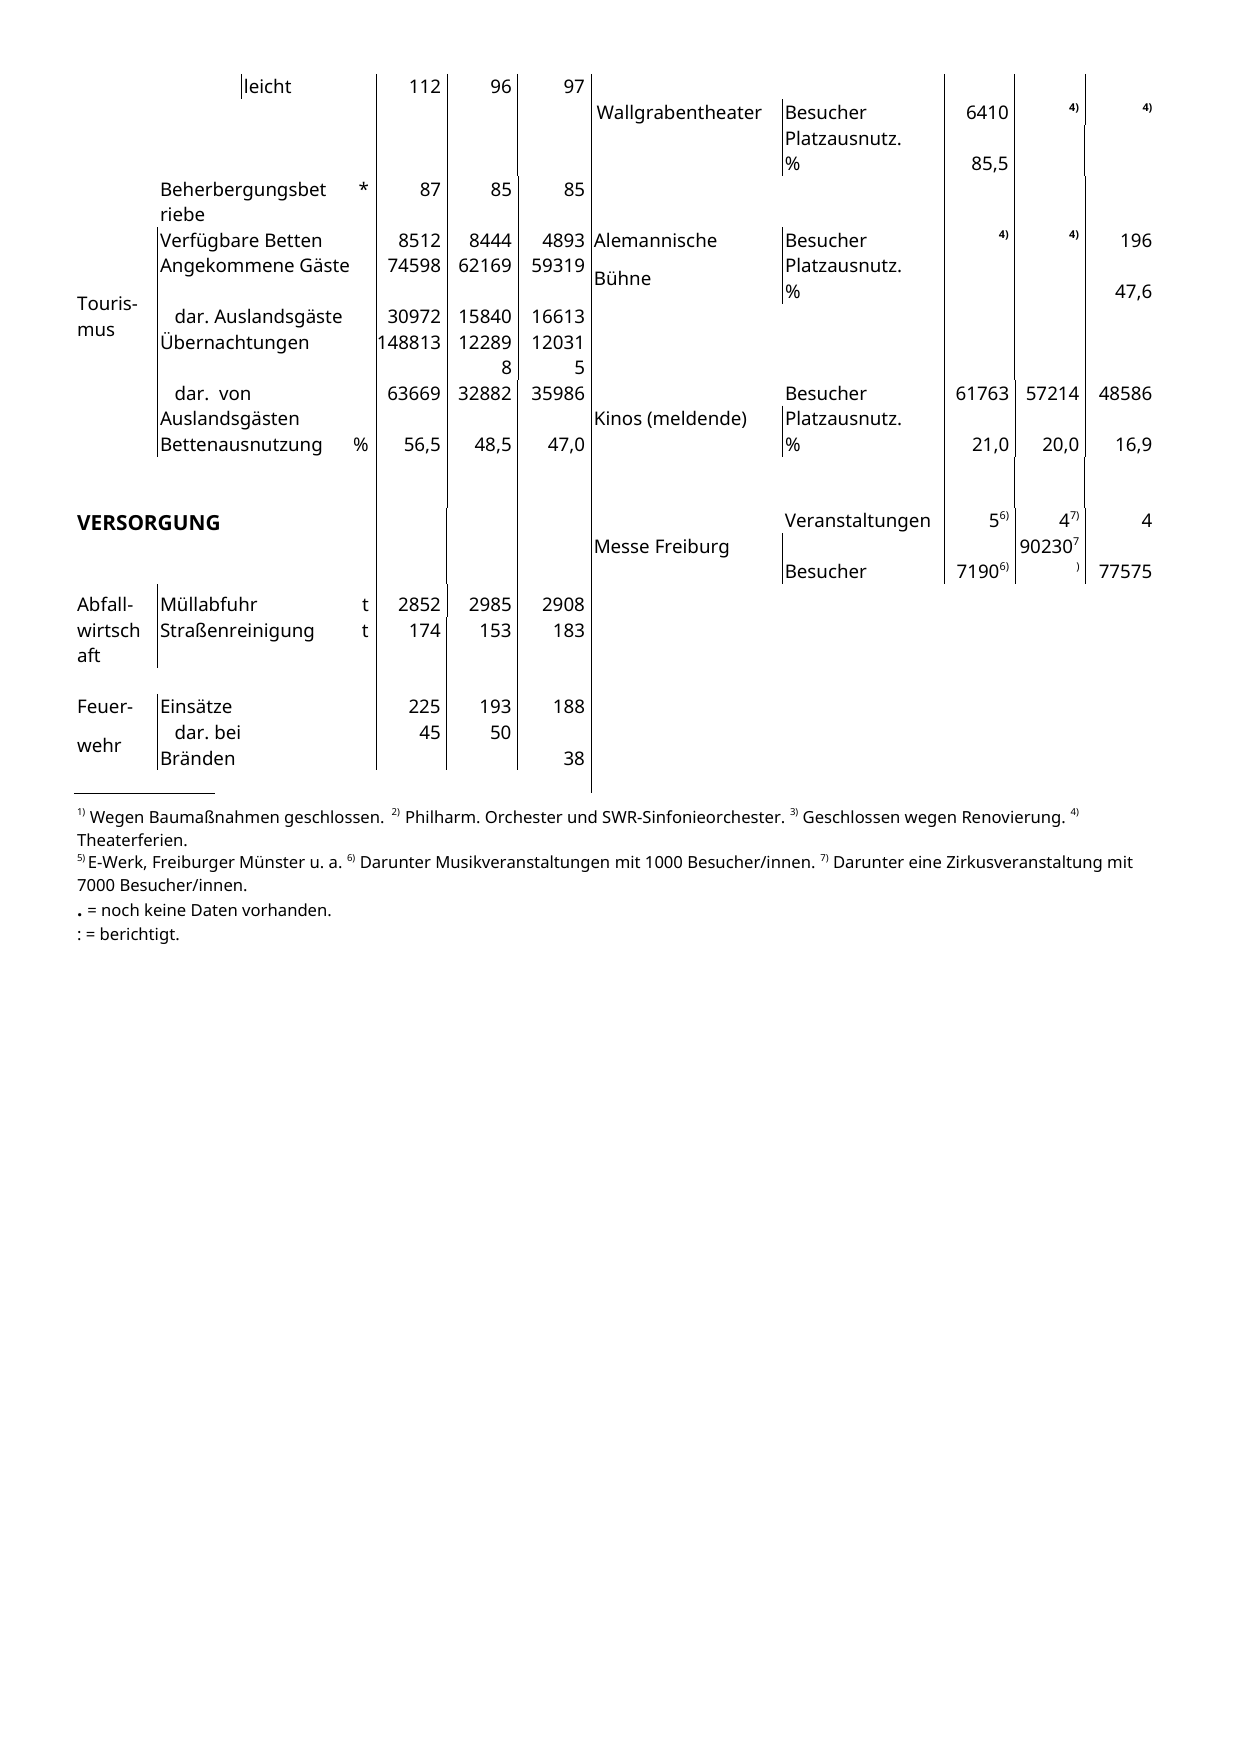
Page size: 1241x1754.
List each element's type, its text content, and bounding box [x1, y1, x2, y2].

table_cell [945, 304, 1014, 329]
table_cell [447, 536, 517, 584]
table_cell 38 [518, 719, 591, 770]
table_cell [377, 99, 447, 125]
table_header 47) [1016, 508, 1085, 533]
table_cell 122898 [448, 329, 518, 380]
table_cell [1015, 253, 1085, 303]
table_cell Besucher [783, 99, 944, 125]
table_header [782, 617, 944, 643]
table_header 87 [377, 176, 447, 227]
table_cell wehr [74, 719, 157, 770]
table_cell [518, 99, 591, 125]
table_cell 16613 [519, 304, 591, 329]
table_header 61763 [945, 380, 1015, 406]
table_cell Messe Freiburg [592, 508, 782, 584]
table_cell [157, 99, 241, 125]
table_cell [241, 99, 376, 125]
table_cell [448, 457, 517, 482]
table_cell 15840 [448, 304, 518, 329]
table_cell [592, 694, 782, 770]
table_header [688, 176, 782, 227]
table_cell [518, 770, 591, 793]
table_cell [1015, 482, 1084, 508]
table_header Veranstaltungen [782, 508, 944, 533]
table_cell Übernachtungen [158, 329, 336, 380]
table_cell 56,5 [377, 431, 447, 457]
table_header 63669 [377, 380, 447, 431]
table_cell 4) [1015, 74, 1085, 125]
table_header VERSORGUNG [74, 508, 376, 536]
table_cell Abfall- [74, 584, 157, 617]
table_cell [74, 668, 157, 694]
table_header [1015, 694, 1085, 719]
table_cell 77575 [1086, 533, 1158, 584]
table_cell [377, 125, 447, 176]
table_cell [377, 457, 447, 482]
table_cell [592, 125, 782, 176]
table_cell Bühne [592, 253, 782, 303]
table_header 35986 [518, 380, 591, 431]
table_cell [782, 304, 944, 329]
table_cell [945, 253, 1014, 303]
table_cell [705, 457, 782, 482]
table_cell [705, 329, 782, 380]
table_cell 4) [945, 227, 1014, 252]
table_cell [782, 482, 944, 508]
table_cell [944, 770, 1014, 793]
table_header Besucher [782, 380, 944, 406]
table_cell 8512 [377, 227, 447, 252]
table_cell [1014, 584, 1084, 617]
table_cell [592, 584, 782, 617]
table_header [782, 176, 944, 227]
table_header [945, 176, 1014, 227]
table_cell [1085, 643, 1158, 694]
table_header 48586 [1086, 380, 1158, 406]
table_cell [1015, 719, 1085, 770]
table_cell [592, 329, 705, 380]
table_header [377, 508, 446, 536]
table_cell [74, 457, 157, 482]
table_cell 71906) [945, 533, 1015, 584]
table_header [688, 74, 782, 99]
table_header 56) [945, 508, 1015, 533]
table_header 174 [377, 617, 446, 668]
table_cell [448, 99, 517, 125]
table_header 32882 [448, 380, 517, 431]
table_cell [782, 457, 944, 482]
table_cell [157, 536, 376, 584]
table_header 153 [447, 617, 517, 668]
table_cell Besucher [783, 533, 944, 584]
table_cell 4) [1086, 74, 1158, 125]
table_header 225 [377, 694, 446, 719]
table_header 183 [518, 617, 591, 668]
table_header [944, 617, 1015, 643]
table_cell [447, 668, 517, 694]
table_header [157, 74, 241, 99]
table_cell [377, 482, 447, 508]
table_cell [518, 482, 591, 508]
table_cell Müllabfuhr [158, 584, 335, 617]
table_cell [74, 125, 241, 176]
table_cell 62169 [448, 253, 518, 303]
table_header 57214 [1016, 380, 1085, 406]
table_header wirtschaft [74, 617, 157, 668]
table_cell 2985 [448, 584, 517, 617]
table_cell [301, 719, 376, 770]
table_header 112 [377, 74, 447, 99]
table_header 85 [448, 176, 518, 227]
table_cell [1085, 457, 1158, 482]
table_cell [1085, 719, 1158, 770]
table_header 193 [447, 694, 517, 719]
table_header [944, 694, 1015, 719]
table_cell Platzausnutz. % [783, 125, 944, 176]
table_cell [1086, 304, 1158, 329]
table_header [1086, 176, 1158, 227]
table_cell [1086, 329, 1158, 380]
table_cell [713, 770, 782, 793]
table_cell [944, 584, 1014, 617]
table_cell 45 [377, 719, 446, 770]
table_cell [1015, 329, 1085, 380]
table_cell 8444 [448, 227, 518, 252]
table_cell Angekommene Gäste [158, 253, 376, 303]
table_cell [592, 770, 713, 793]
table_header [592, 74, 688, 99]
table_cell [377, 668, 446, 694]
table_cell [592, 304, 782, 329]
table_cell [377, 536, 446, 584]
table_header Straßenreinigung [158, 617, 335, 668]
table_cell Verfügbare Betten [158, 227, 376, 252]
table_cell [1015, 457, 1084, 482]
table_cell dar. bei Bränden [158, 719, 301, 770]
table_cell [945, 482, 1014, 508]
table_header [592, 176, 688, 227]
table_header 96 [448, 74, 517, 99]
table_header [1015, 617, 1085, 643]
table_header [782, 694, 944, 719]
table_header 4 [1086, 508, 1158, 533]
table_cell 50 [447, 719, 517, 770]
table_header leicht [242, 74, 376, 99]
table_cell 196 [1086, 227, 1158, 252]
table_cell [592, 457, 705, 482]
table_cell 4) [1015, 227, 1085, 252]
table_cell [447, 770, 517, 793]
table_header t [335, 617, 376, 668]
table_cell [74, 482, 157, 508]
table_cell [1085, 770, 1158, 793]
table_cell 120315 [519, 329, 591, 380]
table_cell [1085, 584, 1158, 617]
table_cell [157, 482, 376, 508]
table_cell 74598 [377, 253, 447, 303]
table_cell [782, 584, 944, 617]
table_cell 59319 [519, 253, 591, 303]
table_header [1015, 176, 1085, 227]
table_cell [1015, 304, 1085, 329]
table_header [1085, 694, 1158, 719]
table_header Einsätze [158, 694, 376, 719]
table_cell 47,0 [518, 431, 591, 457]
table_header 97 [518, 74, 591, 99]
table_header dar. von Auslandsgästen [158, 380, 376, 431]
table_cell 2908 [518, 584, 591, 617]
table_cell [74, 74, 157, 125]
table_cell 48,5 [448, 431, 517, 457]
table_header 188 [518, 694, 591, 719]
table_header [447, 508, 517, 536]
table_cell [74, 770, 214, 793]
table_cell Platzausnutz. % [783, 406, 944, 457]
table_cell 148813 [377, 329, 447, 380]
table_cell t [335, 584, 376, 617]
table_cell [944, 643, 1015, 694]
table_cell [518, 125, 591, 176]
table_cell [1085, 482, 1158, 508]
table_cell [945, 457, 1014, 482]
table_cell [215, 770, 301, 793]
table_cell 2852 [377, 584, 447, 617]
table_cell [945, 329, 1014, 380]
table_cell Alemannische [592, 227, 782, 252]
table_cell [241, 125, 376, 176]
table_cell 85,5 [945, 125, 1014, 176]
table_cell Besucher [783, 227, 944, 252]
table_cell Wallgrabentheater [592, 99, 782, 125]
table_header Beherbergungsbetriebe [157, 176, 336, 227]
table_cell [592, 482, 782, 508]
table_header [518, 508, 591, 536]
table_cell [1015, 125, 1084, 176]
table_cell 21,0 [945, 406, 1015, 457]
table_cell [157, 457, 335, 482]
table_cell 4893 [519, 227, 591, 252]
table_cell 1) Wegen Baumaßnahmen geschlossen. 2) Philharm. Orchester und SWR-Sinfonieorchester. 3) Geschlossen wegen Renovierung. 4) Theaterferien. 5) E-Werk, Freiburger Münster u. a. 6) Darunter Musikveranstaltungen mit 1000 Besucher/innen. 7) Darunter eine Zirkusveranstaltung mit 7000 Besucher/innen. . = noch keine Daten vorhanden. : = berichtigt. [74, 793, 1158, 945]
table_cell [782, 643, 944, 694]
table_cell [335, 457, 376, 482]
table_cell [336, 329, 376, 380]
table_cell [518, 668, 591, 694]
table_cell 16,9 [1086, 406, 1158, 457]
table_cell [1015, 643, 1085, 694]
table_cell [782, 719, 944, 770]
table_cell Touris- mus [74, 176, 157, 457]
table_cell 30972 [377, 304, 447, 329]
table_cell 47,6 [1086, 253, 1158, 303]
table_cell % [335, 431, 376, 457]
table_cell [592, 617, 782, 694]
table_cell dar. Auslandsgäste [158, 304, 376, 329]
table_cell [518, 536, 591, 584]
table_cell [448, 482, 517, 508]
table_cell [1014, 770, 1084, 793]
table_header [1085, 617, 1158, 643]
table_cell 6410 [945, 74, 1014, 125]
table_cell Platzausnutz. % [783, 253, 944, 303]
table_cell 902307) [1016, 533, 1085, 584]
table_cell [782, 770, 944, 793]
table_cell [1085, 125, 1158, 176]
table_cell Bettenausnutzung [158, 431, 335, 457]
table_cell [301, 770, 376, 793]
table_header 85 [519, 176, 591, 227]
table_cell [518, 457, 591, 482]
table_cell Kinos (meldende) [592, 380, 782, 457]
table_cell [376, 770, 447, 793]
table_cell [782, 329, 944, 380]
table_header * [336, 176, 376, 227]
table_header [782, 74, 944, 99]
table_cell [944, 719, 1015, 770]
table_cell 20,0 [1016, 406, 1085, 457]
table_header Feuer- [74, 694, 157, 719]
table_cell [74, 536, 157, 584]
table_cell [448, 125, 517, 176]
table_cell [157, 668, 376, 694]
